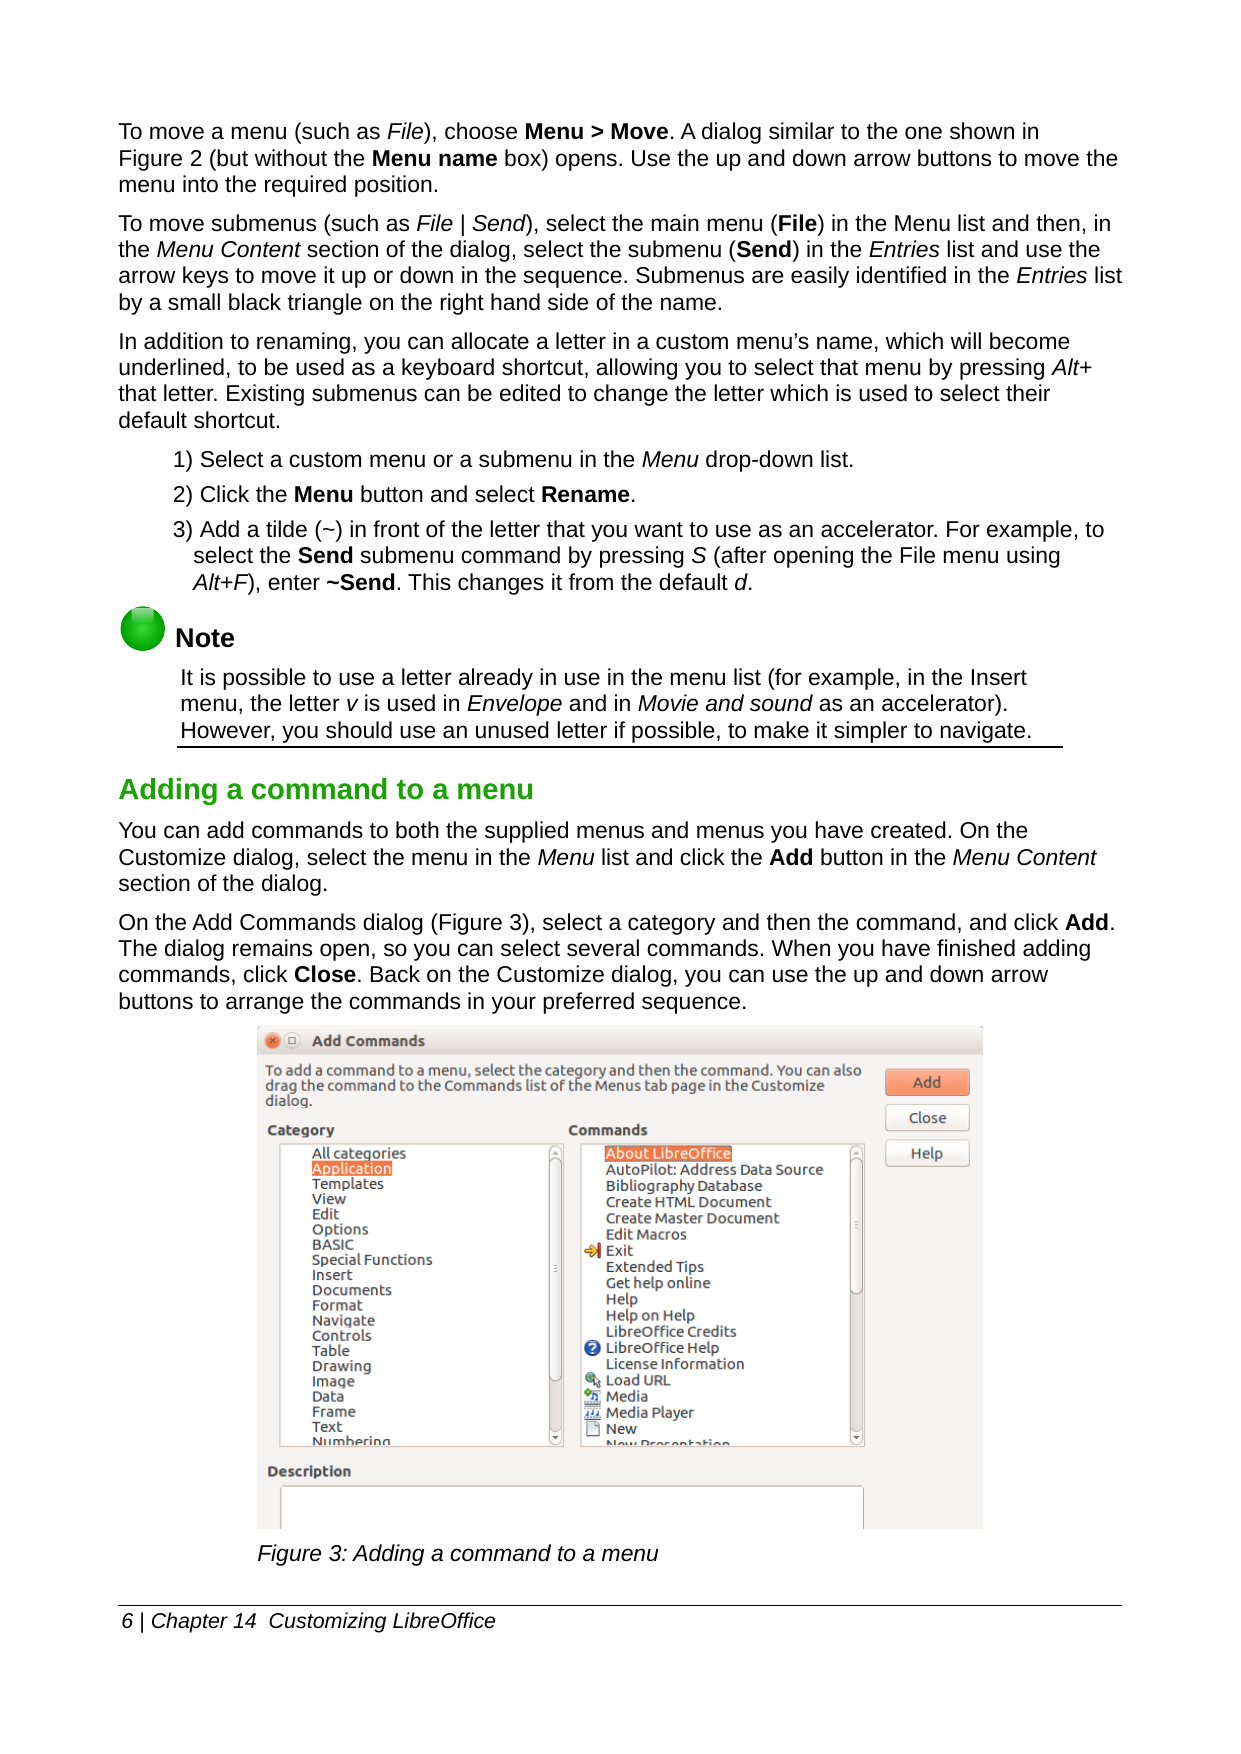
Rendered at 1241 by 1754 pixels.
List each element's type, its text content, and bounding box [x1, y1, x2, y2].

subtitle Adding a command to a menu [118, 772, 1122, 805]
list Add a tilde (~) in front of the letter that you want to use as an accelerator. For example, to select the Send submenu command by pressing S (after opening the File menu using Alt+F), enter ~Send. This changes it from the default d. [193, 516, 1122, 595]
text To move submenus (such as File | Send), select the main menu (File) in the Menu list and then, in the Menu Content section of the dialog, select the submenu (Send) in the Entries list and use the arrow keys to move it up or down in the sequence. Submenus are easily identified in the Entries list by a small black triangle on the right hand side of the name. [118, 210, 1122, 315]
text On the Add Commands dialog (Figure 3), select a category and then the command, and click Add. The dialog remains open, so you can select several commands. When you have finished adding commands, click Close. Back on the Customize dialog, you can use the up and down arrow buttons to arrange the commands in your preferred sequence. [118, 909, 1122, 1014]
text It is possible to use a letter already in use in the menu list (for example, in the Insert menu, the letter v is used in Envelope and in Movie and sound as an accelerator). However, you should use an unused letter if possible, to make it simpler to navigate. [177, 661, 1063, 746]
text Figure 3: Adding a command to a menu [257, 1540, 983, 1567]
subtitle Note [118, 604, 1122, 653]
picture [257, 1026, 984, 1529]
text You can add commands to both the supplied menus and menus you have created. On the Customize dialog, select the menu in the Menu list and click the Add button in the Menu Content section of the dialog. [118, 817, 1122, 896]
list Click the Menu button and select Rename. [193, 481, 1122, 507]
list In addition to renaming, you can allocate a letter in a custom menu’s name, which will become underlined, to be used as a keyboard shortcut, allowing you to select that menu by pressing Alt+ that letter. Existing submenus can be edited to change the letter which is used to select their default shortcut. [118, 328, 1122, 433]
list Select a custom menu or a submenu in the Menu drop-down list. [193, 446, 1122, 472]
text To move a menu (such as File), choose Menu > Move. A dialog similar to the one shown in Figure 2 (but without the Menu name box) opens. Use the up and down arrow buttons to move the menu into the required position. [118, 118, 1122, 197]
